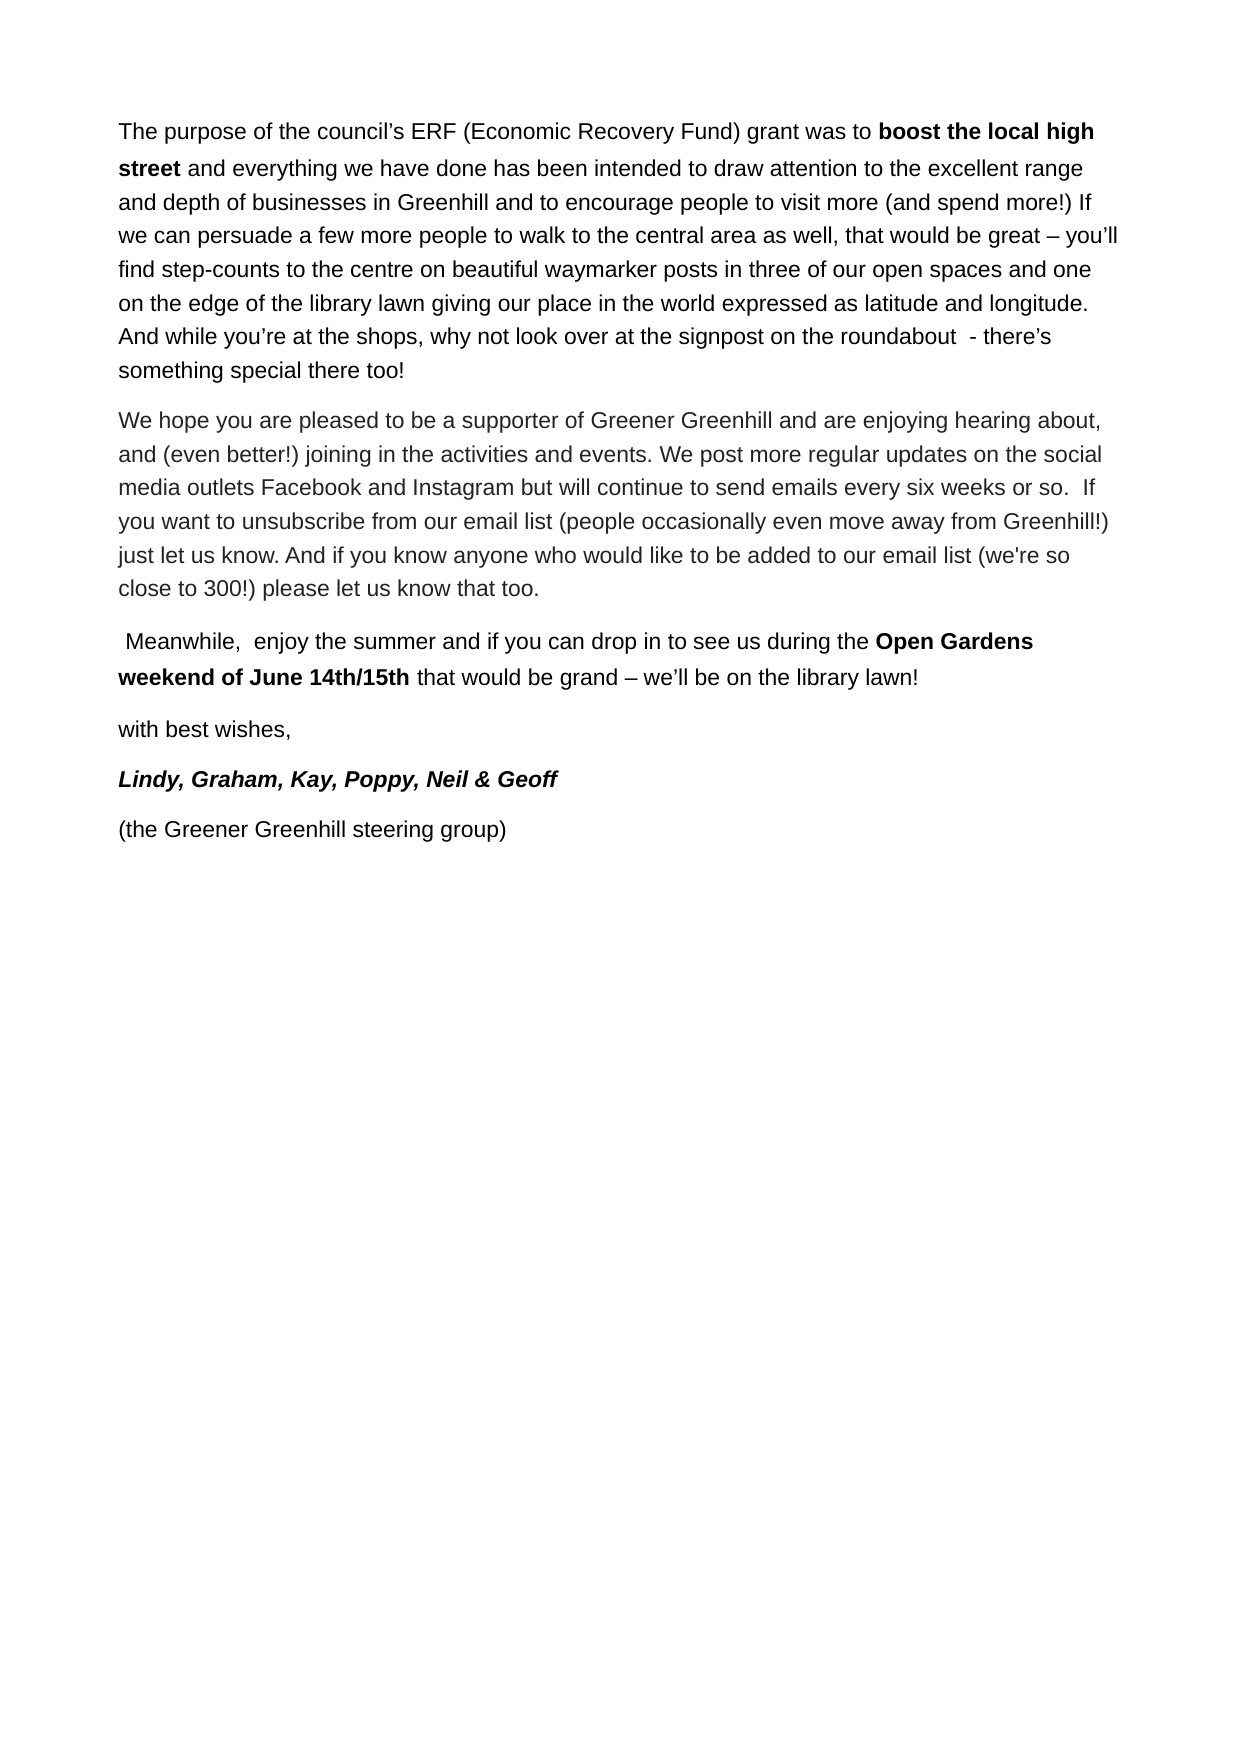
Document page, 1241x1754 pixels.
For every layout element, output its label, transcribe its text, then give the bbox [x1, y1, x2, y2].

text with best wishes, [118, 716, 1122, 742]
text The purpose of the council’s ERF (Economic Recovery Fund) grant was to boost the local high street and everything we have done has been intended to draw attention to the excellent range and depth of businesses in Greenhill and to encourage people to visit more (and spend more!) If we can persuade a few more people to walk to the central area as well, that would be great – you’ll find step-counts to the centre on beautiful waymarker posts in three of our open spaces and one on the edge of the library lawn giving our place in the world expressed as latitude and longitude. And while you’re at the shops, why not look over at the signpost on the roundabout - there’s something special there too! [118, 118, 1122, 383]
text We hope you are pleased to be a supporter of Greener Greenhill and are enjoying hearing about, and (even better!) joining in the activities and events. We post more regular updates on the social media outlets Facebook and Instagram but will continue to send emails every six weeks or so. If you want to unsubscribe from our email list (people occasionally even move away from Greenhill!) just let us know. And if you know anyone who would like to be added to our email list (we're so close to 300!) please let us know that too. [118, 407, 1122, 602]
text Lindy, Graham, Kay, Poppy, Neil & Geoff [118, 766, 1122, 792]
text Meanwhile, enjoy the summer and if you can drop in to see us during the Open Gardens weekend of June 14th/15th that would be grand – we’ll be on the library lawn! [118, 626, 1122, 691]
text (the Greener Greenhill steering group) [118, 816, 1122, 843]
